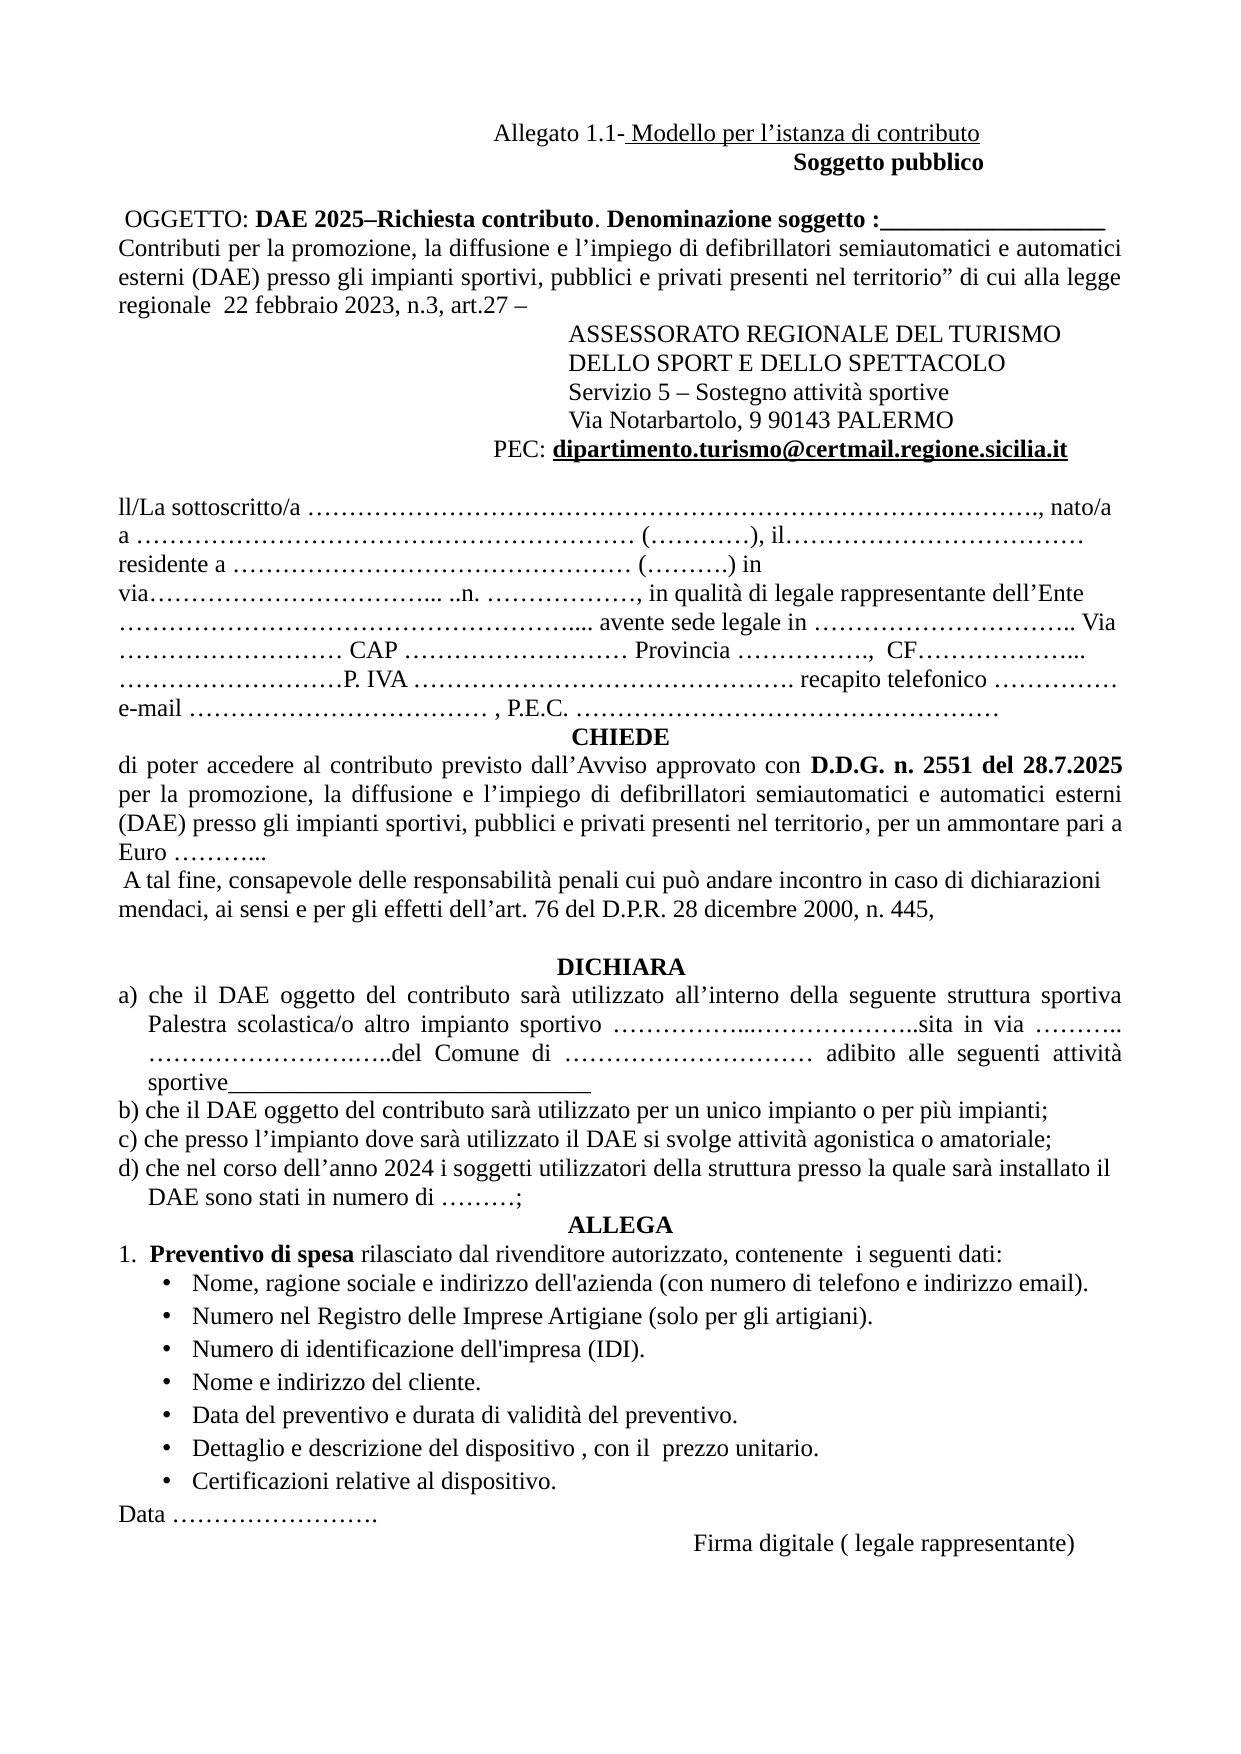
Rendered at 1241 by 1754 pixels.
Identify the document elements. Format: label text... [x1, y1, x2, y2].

text DELLO SPORT E DELLO SPETTACOLO [118, 348, 1123, 377]
text DICHIARA [118, 952, 1123, 981]
text Allegato 1.1- Modello per l’istanza di contributo [118, 118, 1123, 147]
text CHIEDE [118, 722, 1123, 751]
list Numero di identificazione dell'impresa (IDI). [162, 1334, 1123, 1363]
list Dettaglio e descrizione del dispositivo , con il prezzo unitario. [162, 1433, 1123, 1462]
list Certificazioni relative al dispositivo. [162, 1466, 1123, 1495]
text c) che presso l’impianto dove sarà utilizzato il DAE si svolge attività agonistica o amatoriale; [118, 1124, 1123, 1153]
text PEC: dipartimento.turismo@certmail.regione.sicilia.it [118, 434, 1123, 463]
text Contributi per la promozione, la diffusione e l’impiego di defibrillatori semiautomatici e automatici esterni (DAE) presso gli impianti sportivi, pubblici e privati presenti nel territorio” di cui alla legge regionale 22 febbraio 2023, n.3, art.27 – [118, 233, 1123, 319]
text a) che il DAE oggetto del contributo sarà utilizzato all’interno della seguente struttura sportiva Palestra scolastica/o altro impianto sportivo ……………...………………..sita in via ………..…………………….…..del Comune di ………………………… adibito alle seguenti attività sportive_____________________________ [118, 981, 1123, 1096]
text b) che il DAE oggetto del contributo sarà utilizzato per un unico impianto o per più impianti; [118, 1096, 1123, 1124]
list Numero nel Registro delle Imprese Artigiane (solo per gli artigiani). [162, 1301, 1123, 1330]
text 1. Preventivo di spesa rilasciato dal rivenditore autorizzato, contenente i seguenti dati: [118, 1239, 1123, 1268]
list Nome e indirizzo del cliente. [162, 1367, 1123, 1396]
text ll/La sottoscritto/a ……………………………………………………………………………., nato/a a …………………………………………………… (…………), il……………………………… residente a ………………………………………… (……….) in via……………………………... ..n. ………………, in qualità di legale rappresentante dell’Ente ……………………………………………….... avente sede legale in ………………………….. Via ……………………… CAP ……………………… Provincia ……………., CF………………...………………………P. IVA ………………………………………. recapito telefonico …………… e-mail ……………………………… , P.E.C. …………………………………………… [118, 492, 1123, 722]
text Soggetto pubblico [118, 147, 1123, 176]
text OGGETTO: DAE 2025–Richiesta contributo. Denominazione soggetto :__________________ [118, 204, 1123, 233]
text d) che nel corso dell’anno 2024 i soggetti utilizzatori della struttura presso la quale sarà installato il DAE sono stati in numero di ………; [118, 1153, 1123, 1211]
text ALLEGA [118, 1211, 1123, 1239]
text ASSESSORATO REGIONALE DEL TURISMO [118, 319, 1123, 348]
text Firma digitale ( legale rappresentante) [118, 1528, 1123, 1557]
text Servizio 5 – Sostegno attività sportive [118, 377, 1123, 406]
text A tal fine, consapevole delle responsabilità penali cui può andare incontro in caso di dichiarazioni mendaci, ai sensi e per gli effetti dell’art. 76 del D.P.R. 28 dicembre 2000, n. 445, [118, 866, 1123, 923]
list Nome, ragione sociale e indirizzo dell'azienda (con numero di telefono e indirizzo email). [162, 1268, 1123, 1297]
text di poter accedere al contributo previsto dall’Avviso approvato con D.D.G. n. 2551 del 28.7.2025 per la promozione, la diffusione e l’impiego di defibrillatori semiautomatici e automatici esterni (DAE) presso gli impianti sportivi, pubblici e privati presenti nel territorio, per un ammontare pari a Euro ………... [118, 751, 1123, 866]
text Data ……………………. [118, 1499, 1123, 1528]
list Data del preventivo e durata di validità del preventivo. [162, 1400, 1123, 1429]
text Via Notarbartolo, 9 90143 PALERMO [118, 406, 1123, 434]
